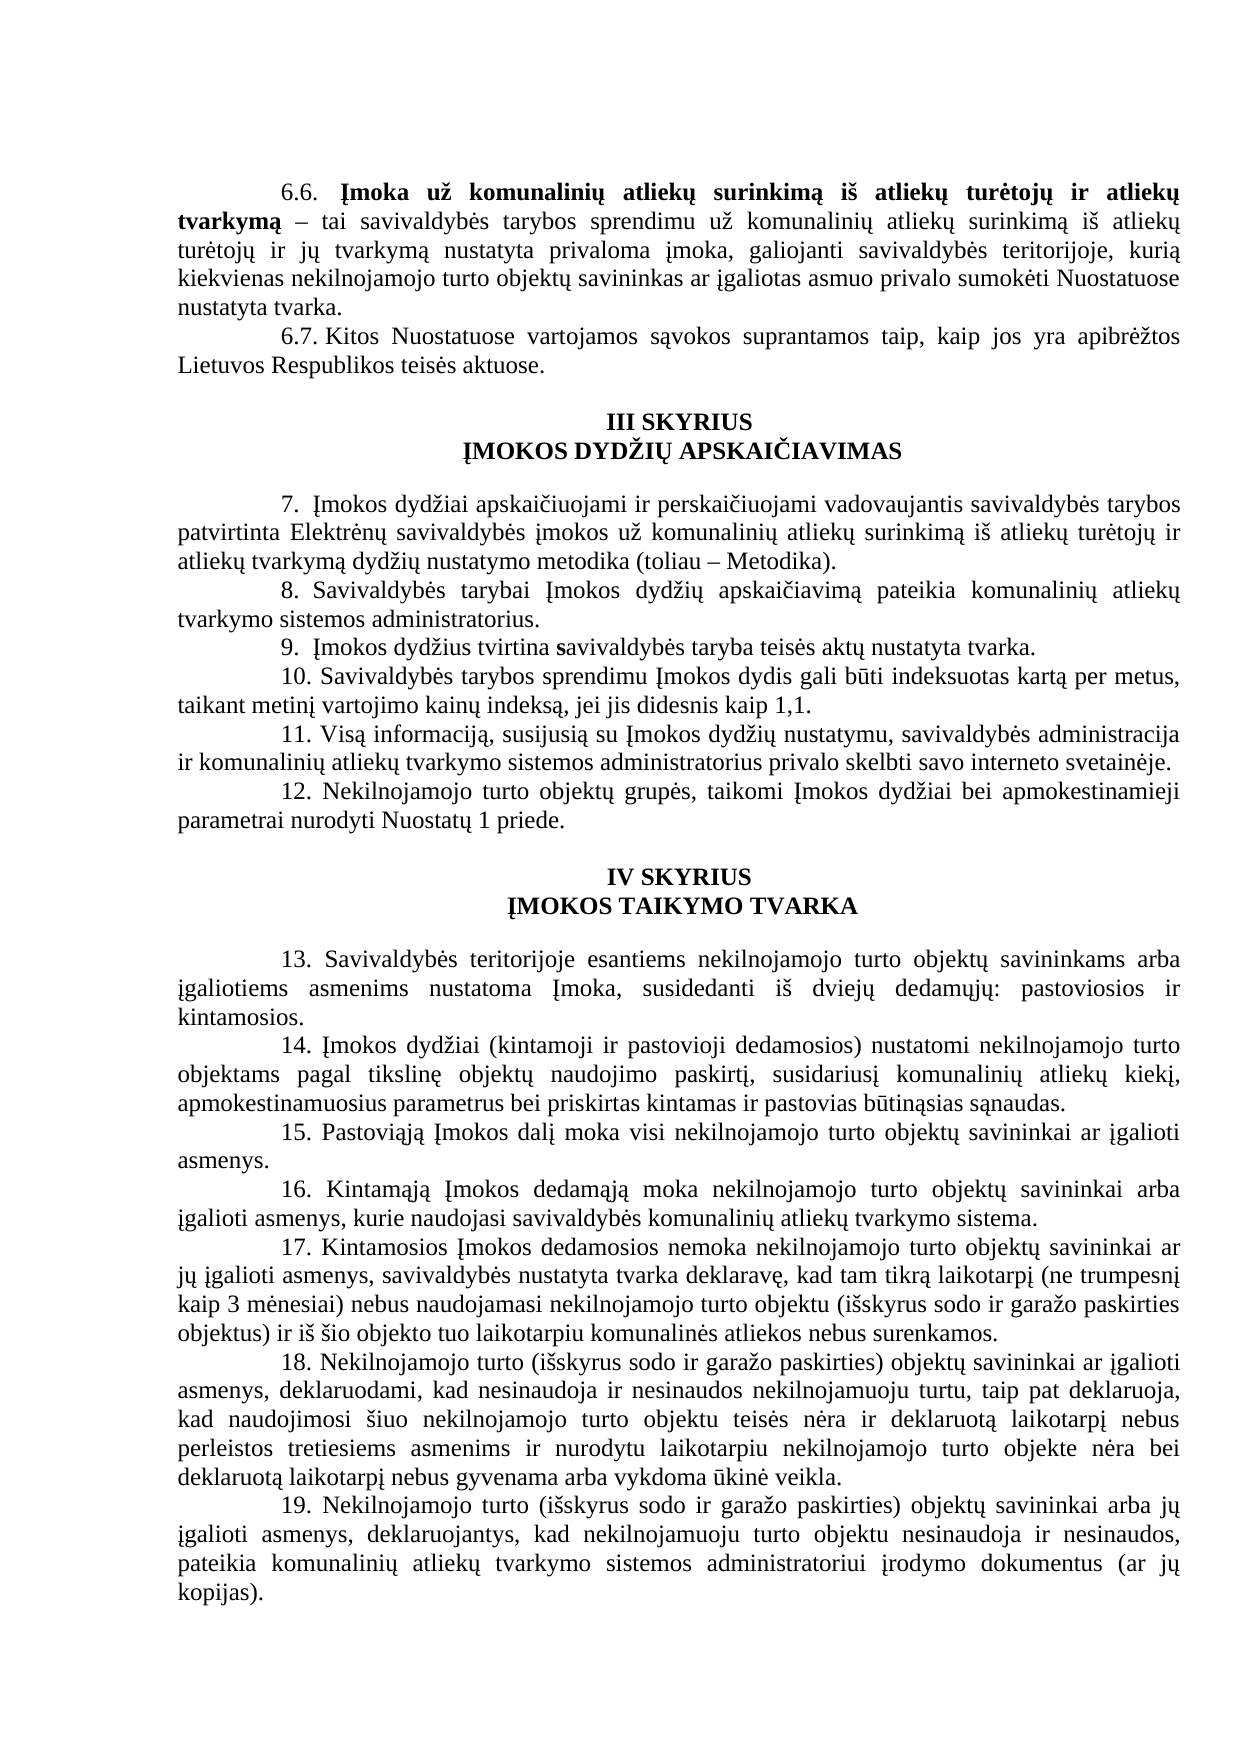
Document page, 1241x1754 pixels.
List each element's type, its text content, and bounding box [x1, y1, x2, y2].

text 10. Savivaldybės tarybos sprendimu Įmokos dydis gali būti indeksuotas kartą per metus, taikant metinį vartojimo kainų indeksą, jei jis didesnis kaip 1,1. [177, 661, 1181, 719]
text 12. Nekilnojamojo turto objektų grupės, taikomi Įmokos dydžiai bei apmokestinamieji parametrai nurodyti Nuostatų 1 priede. [177, 776, 1181, 834]
text 16. Kintamąją Įmokos dedamąją moka nekilnojamojo turto objektų savininkai arba įgalioti asmenys, kurie naudojasi savivaldybės komunalinių atliekų tvarkymo sistema. [177, 1174, 1181, 1232]
text 19. Nekilnojamojo turto (išskyrus sodo ir garažo paskirties) objektų savininkai arba jų įgalioti asmenys, deklaruojantys, kad nekilnojamuoju turto objektu nesinaudoja ir nesinaudos, pateikia komunalinių atliekų tvarkymo sistemos administratoriui įrodymo dokumentus (ar jų kopijas). [177, 1490, 1181, 1605]
text 6.6. Įmoka už komunalinių atliekų surinkimą iš atliekų turėtojų ir atliekų tvarkymą – tai savivaldybės tarybos sprendimu už komunalinių atliekų surinkimą iš atliekų turėtojų ir jų tvarkymą nustatyta privaloma įmoka, galiojanti savivaldybės teritorijoje, kurią kiekvienas nekilnojamojo turto objektų savininkas ar įgaliotas asmuo privalo sumokėti Nuostatuose nustatyta tvarka. [177, 177, 1181, 321]
text IV SKYRIUS [177, 862, 1181, 891]
text 6.7. Kitos Nuostatuose vartojamos sąvokos suprantamos taip, kaip jos yra apibrėžtos Lietuvos Respublikos teisės aktuose. [177, 321, 1181, 378]
text 14. Įmokos dydžiai (kintamoji ir pastovioji dedamosios) nustatomi nekilnojamojo turto objektams pagal tikslinę objektų naudojimo paskirtį, susidariusį komunalinių atliekų kiekį, apmokestinamuosius parametrus bei priskirtas kintamas ir pastovias būtinąsias sąnaudas. [177, 1030, 1181, 1117]
text 9. Įmokos dydžius tvirtina savivaldybės taryba teisės aktų nustatyta tvarka. [177, 632, 1181, 661]
text ĮMOKOS DYDŽIŲ APSKAIČIAVIMAS [177, 436, 1181, 465]
text 11. Visą informaciją, susijusią su Įmokos dydžių nustatymu, savivaldybės administracija ir komunalinių atliekų tvarkymo sistemos administratorius privalo skelbti savo interneto svetainėje. [177, 719, 1181, 776]
text 17. Kintamosios Įmokos dedamosios nemoka nekilnojamojo turto objektų savininkai ar jų įgalioti asmenys, savivaldybės nustatyta tvarka deklaravę, kad tam tikrą laikotarpį (ne trumpesnį kaip 3 mėnesiai) nebus naudojamasi nekilnojamojo turto objektu (išskyrus sodo ir garažo paskirties objektus) ir iš šio objekto tuo laikotarpiu komunalinės atliekos nebus surenkamos. [177, 1232, 1181, 1347]
text 7. Įmokos dydžiai apskaičiuojami ir perskaičiuojami vadovaujantis savivaldybės tarybos patvirtinta Elektrėnų savivaldybės įmokos už komunalinių atliekų surinkimą iš atliekų turėtojų ir atliekų tvarkymą dydžių nustatymo metodika (toliau – Metodika). [177, 489, 1181, 575]
text III SKYRIUS [177, 407, 1181, 436]
text 18. Nekilnojamojo turto (išskyrus sodo ir garažo paskirties) objektų savininkai ar įgalioti asmenys, deklaruodami, kad nesinaudoja ir nesinaudos nekilnojamuoju turtu, taip pat deklaruoja, kad naudojimosi šiuo nekilnojamojo turto objektu teisės nėra ir deklaruotą laikotarpį nebus perleistos tretiesiems asmenims ir nurodytu laikotarpiu nekilnojamojo turto objekte nėra bei deklaruotą laikotarpį nebus gyvenama arba vykdoma ūkinė veikla. [177, 1347, 1181, 1490]
text 15. Pastoviąją Įmokos dalį moka visi nekilnojamojo turto objektų savininkai ar įgalioti asmenys. [177, 1117, 1181, 1174]
text 13. Savivaldybės teritorijoje esantiems nekilnojamojo turto objektų savininkams arba įgaliotiems asmenims nustatoma Įmoka, susidedanti iš dviejų dedamųjų: pastoviosios ir kintamosios. [177, 944, 1181, 1030]
text 8. Savivaldybės tarybai Įmokos dydžių apskaičiavimą pateikia komunalinių atliekų tvarkymo sistemos administratorius. [177, 575, 1181, 632]
text ĮMOKOS TAIKYMO TVARKA [177, 891, 1181, 920]
